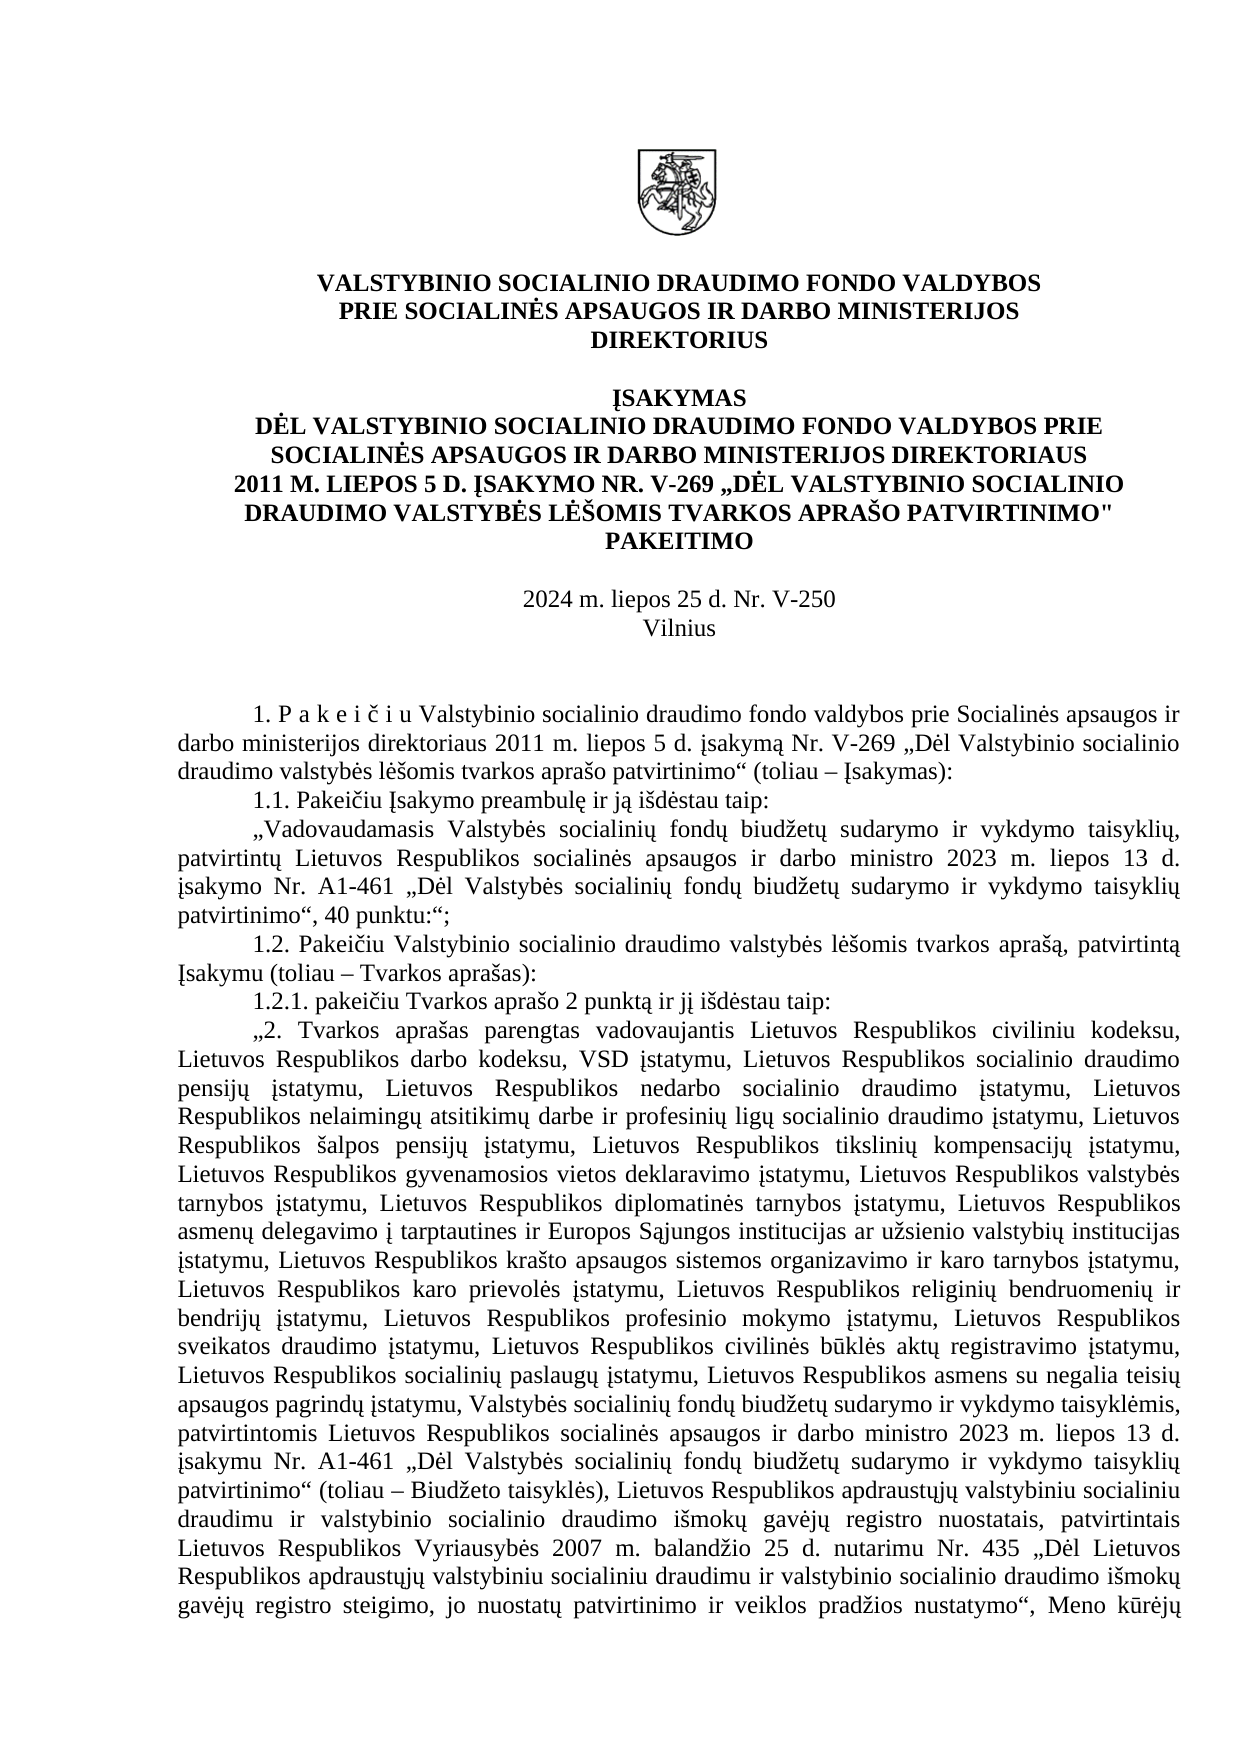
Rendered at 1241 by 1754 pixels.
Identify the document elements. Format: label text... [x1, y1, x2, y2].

text 1.2. Pakeičiu Valstybinio socialinio draudimo valstybės lėšomis tvarkos aprašą, patvirtintą Įsakymu (toliau – Tvarkos aprašas): [177, 929, 1181, 986]
text 2024 m. liepos 25 d. Nr. V-250 [177, 584, 1181, 613]
text 1.2.1. pakeičiu Tvarkos aprašo 2 punktą ir jį išdėstau taip: [177, 986, 1181, 1015]
text „2. Tvarkos aprašas parengtas vadovaujantis Lietuvos Respublikos civiliniu kodeksu, Lietuvos Respublikos darbo kodeksu, VSD įstatymu, Lietuvos Respublikos socialinio draudimo pensijų įstatymu, Lietuvos Respublikos nedarbo socialinio draudimo įstatymu, Lietuvos Respublikos nelaimingų atsitikimų darbe ir profesinių ligų socialinio draudimo įstatymu, Lietuvos Respublikos šalpos pensijų įstatymu, Lietuvos Respublikos tikslinių kompensacijų įstatymu, Lietuvos Respublikos gyvenamosios vietos deklaravimo įstatymu, Lietuvos Respublikos valstybės tarnybos įstatymu, Lietuvos Respublikos diplomatinės tarnybos įstatymu, Lietuvos Respublikos asmenų delegavimo į tarptautines ir Europos Sąjungos institucijas ar užsienio valstybių institucijas įstatymu, Lietuvos Respublikos krašto apsaugos sistemos organizavimo ir karo tarnybos įstatymu, Lietuvos Respublikos karo prievolės įstatymu, Lietuvos Respublikos religinių bendruomenių ir bendrijų įstatymu, Lietuvos Respublikos profesinio mokymo įstatymu, Lietuvos Respublikos sveikatos draudimo įstatymu, Lietuvos Respublikos civilinės būklės aktų registravimo įstatymu, Lietuvos Respublikos socialinių paslaugų įstatymu, Lietuvos Respublikos asmens su negalia teisių apsaugos pagrindų įstatymu, Valstybės socialinių fondų biudžetų sudarymo ir vykdymo taisyklėmis, patvirtintomis Lietuvos Respublikos socialinės apsaugos ir darbo ministro 2023 m. liepos 13 d. įsakymu Nr. A1-461 „Dėl Valstybės socialinių fondų biudžetų sudarymo ir vykdymo taisyklių patvirtinimo“ (toliau – Biudžeto taisyklės), Lietuvos Respublikos apdraustųjų valstybiniu socialiniu draudimu ir valstybinio socialinio draudimo išmokų gavėjų registro nuostatais, patvirtintais Lietuvos Respublikos Vyriausybės 2007 m. balandžio 25 d. nutarimu Nr. 435 „Dėl Lietuvos Respublikos apdraustųjų valstybiniu socialiniu draudimu ir valstybinio socialinio draudimo išmokų gavėjų registro steigimo, jo nuostatų patvirtinimo ir veiklos pradžios nustatymo“, Meno kūrėjų [177, 1015, 1181, 1619]
text DĖL Valstybinio socialinio draudimo fondo valdybos prie Socialinės apsaugos ir darbo ministerijos DIREKTORIAUS 2011 m. liepos 5 d. įsakymo Nr. V-269 „Dėl Valstybinio socialinio draudimo valstybės lėšomis tvarkos aprašo patvirtinimo" pakeitimo [177, 411, 1181, 555]
text Vilnius [177, 613, 1181, 641]
text DIREKTORIUS [177, 325, 1181, 354]
text VALSTYBINIO SOCIALINIO DRAUDIMO FONDO VALDYBOS [177, 268, 1181, 296]
text 1.1. Pakeičiu Įsakymo preambulę ir ją išdėstau taip: [177, 785, 1181, 814]
text 1. P a k e i č i u Valstybinio socialinio draudimo fondo valdybos prie Socialinės apsaugos ir darbo ministerijos direktoriaus 2011 m. liepos 5 d. įsakymą Nr. V-269 „Dėl Valstybinio socialinio draudimo valstybės lėšomis tvarkos aprašo patvirtinimo“ (toliau – Įsakymas): [177, 699, 1181, 785]
text ĮSAKYMAS [177, 383, 1181, 411]
text „Vadovaudamasis Valstybės socialinių fondų biudžetų sudarymo ir vykdymo taisyklių, patvirtintų Lietuvos Respublikos socialinės apsaugos ir darbo ministro 2023 m. liepos 13 d. įsakymo Nr. A1-461 „Dėl Valstybės socialinių fondų biudžetų sudarymo ir vykdymo taisyklių patvirtinimo“, 40 punktu:“; [177, 814, 1181, 929]
text PRIE SOCIALINĖS APSAUGOS IR DARBO MINISTERIJOS [177, 296, 1181, 325]
